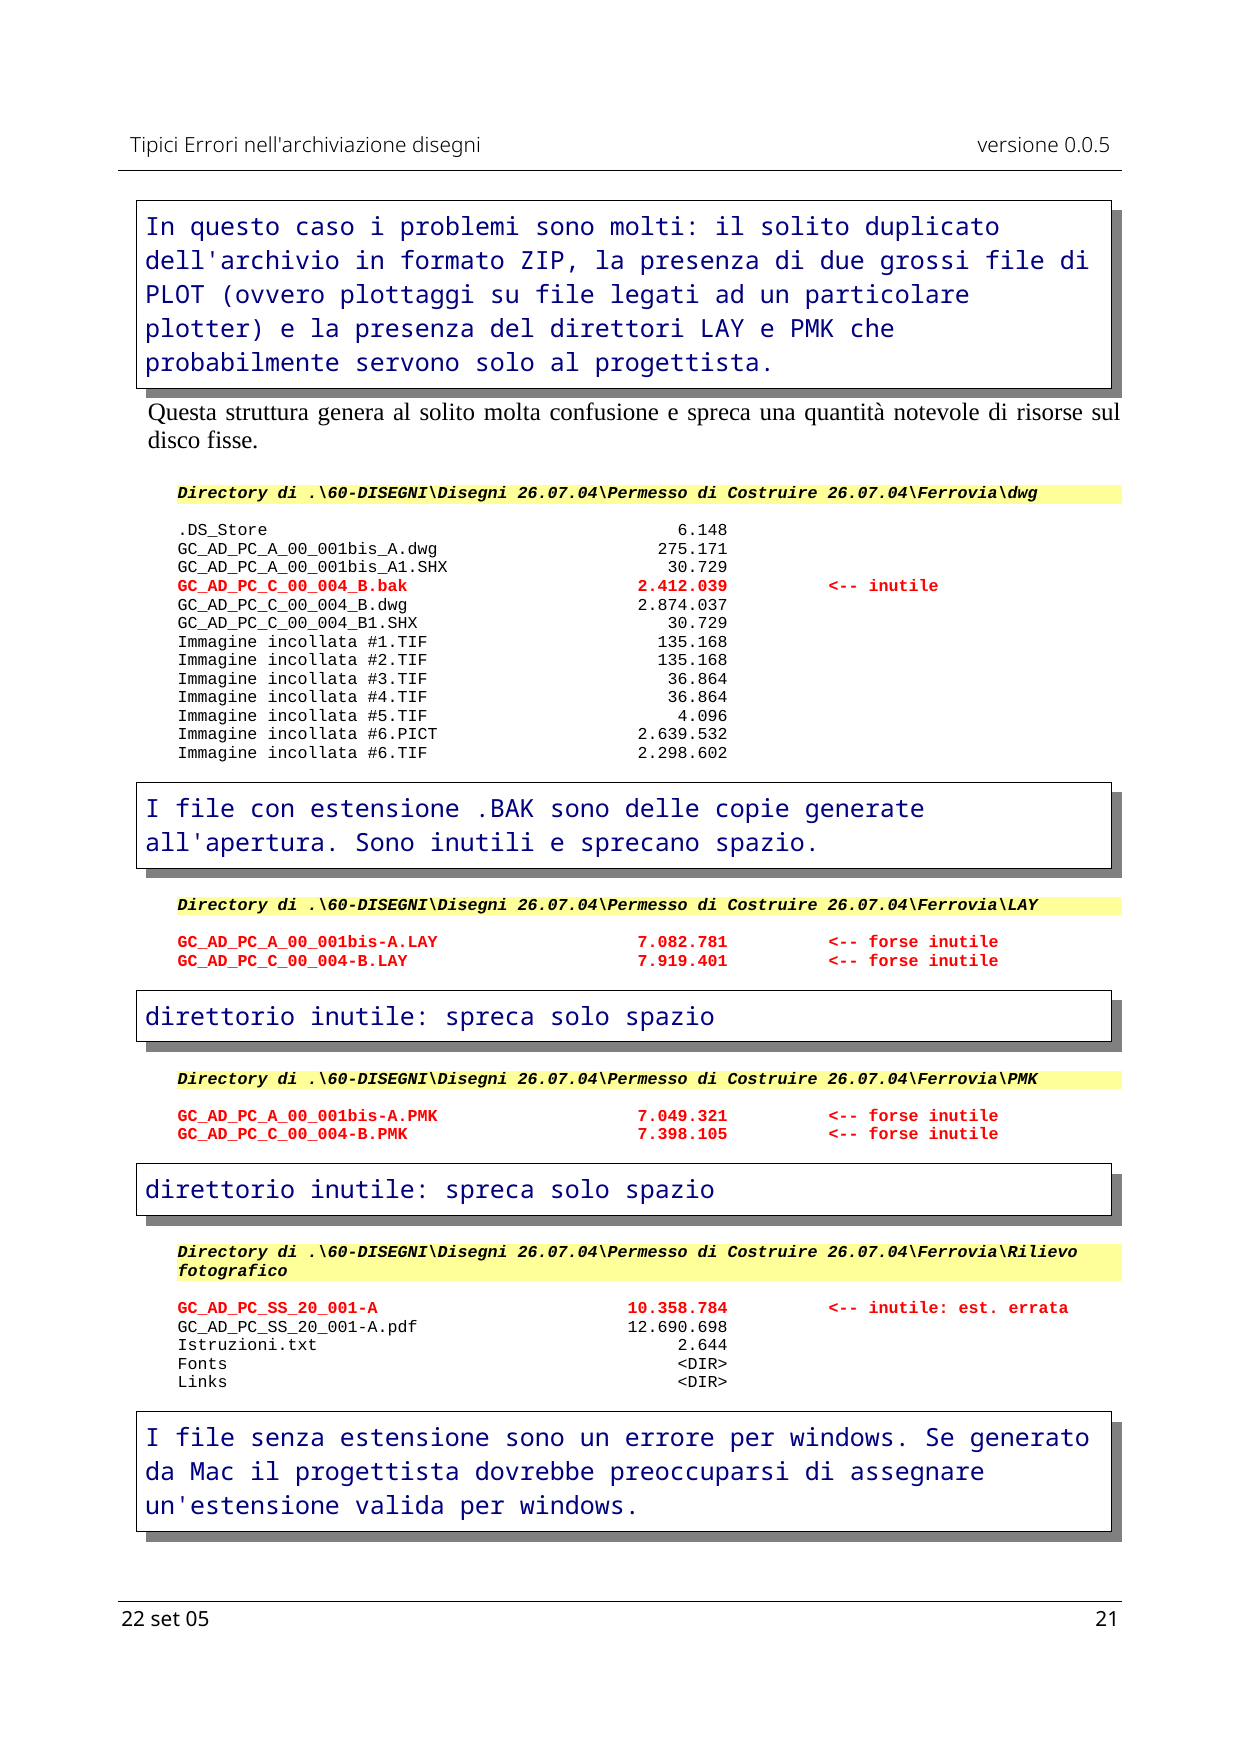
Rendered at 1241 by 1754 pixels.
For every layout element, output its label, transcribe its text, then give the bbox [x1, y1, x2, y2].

text Immagine incollata #3.TIF 36.864 [177, 671, 1122, 689]
text Directory di .\60-DISEGNI\Disegni 26.07.04\Permesso di Costruire 26.07.04\Ferrovia\LAY [177, 897, 1122, 915]
text direttorio inutile: spreca solo spazio [137, 991, 1111, 1041]
text Directory di .\60-DISEGNI\Disegni 26.07.04\Permesso di Costruire 26.07.04\Ferrovia\Rilievo fotografico [177, 1244, 1122, 1281]
text Directory di .\60-DISEGNI\Disegni 26.07.04\Permesso di Costruire 26.07.04\Ferrovia\dwg [177, 485, 1122, 504]
text GC_AD_PC_C_00_004_B1.SHX 30.729 [177, 615, 1122, 633]
text direttorio inutile: spreca solo spazio [137, 1164, 1111, 1215]
text Immagine incollata #1.TIF 135.168 [177, 633, 1122, 652]
text GC_AD_PC_C_00_004-B.PMK 7.398.105 <-- forse inutile [177, 1126, 1122, 1145]
text Fonts <DIR> [177, 1356, 1122, 1374]
text .DS_Store 6.148 [177, 522, 1122, 541]
text GC_AD_PC_C_00_004_B.dwg 2.874.037 [177, 596, 1122, 615]
text GC_AD_PC_A_00_001bis-A.PMK 7.049.321 <-- forse inutile [177, 1108, 1122, 1126]
text Istruzioni.txt 2.644 [177, 1337, 1122, 1356]
text GC_AD_PC_SS_20_001-A.pdf 12.690.698 [177, 1318, 1122, 1337]
text I file con estensione .BAK sono delle copie generate all'apertura. Sono inutili e sprecano spazio. [137, 783, 1111, 868]
text Immagine incollata #4.TIF 36.864 [177, 689, 1122, 708]
text Immagine incollata #6.TIF 2.298.602 [177, 745, 1122, 763]
text In questo caso i problemi sono molti: il solito duplicato dell'archivio in formato ZIP, la presenza di due grossi file di PLOT (ovvero plottaggi su file legati ad un particolare plotter) e la presenza del direttori LAY e PMK che probabilmente servono solo al progettista. [137, 201, 1111, 387]
text GC_AD_PC_C_00_004-B.LAY 7.919.401 <-- forse inutile [177, 952, 1122, 971]
text GC_AD_PC_A_00_001bis-A.LAY 7.082.781 <-- forse inutile [177, 934, 1122, 952]
text Links <DIR> [177, 1374, 1122, 1393]
text Immagine incollata #2.TIF 135.168 [177, 652, 1122, 671]
text GC_AD_PC_C_00_004_B.bak 2.412.039 <-- inutile [177, 578, 1122, 596]
text GC_AD_PC_A_00_001bis_A1.SHX 30.729 [177, 559, 1122, 578]
text Questa struttura genera al solito molta confusione e spreca una quantità notevole di risorse sul disco fisse. [148, 398, 1122, 454]
text I file senza estensione sono un errore per windows. Se generato da Mac il progettista dovrebbe preoccuparsi di assegnare un'estensione valida per windows. [137, 1412, 1111, 1531]
text Directory di .\60-DISEGNI\Disegni 26.07.04\Permesso di Costruire 26.07.04\Ferrovia\PMK [177, 1071, 1122, 1089]
text GC_AD_PC_A_00_001bis_A.dwg 275.171 [177, 541, 1122, 559]
text GC_AD_PC_SS_20_001-A 10.358.784 <-- inutile: est. errata [177, 1300, 1122, 1318]
text Immagine incollata #5.TIF 4.096 [177, 708, 1122, 726]
text Immagine incollata #6.PICT 2.639.532 [177, 726, 1122, 745]
